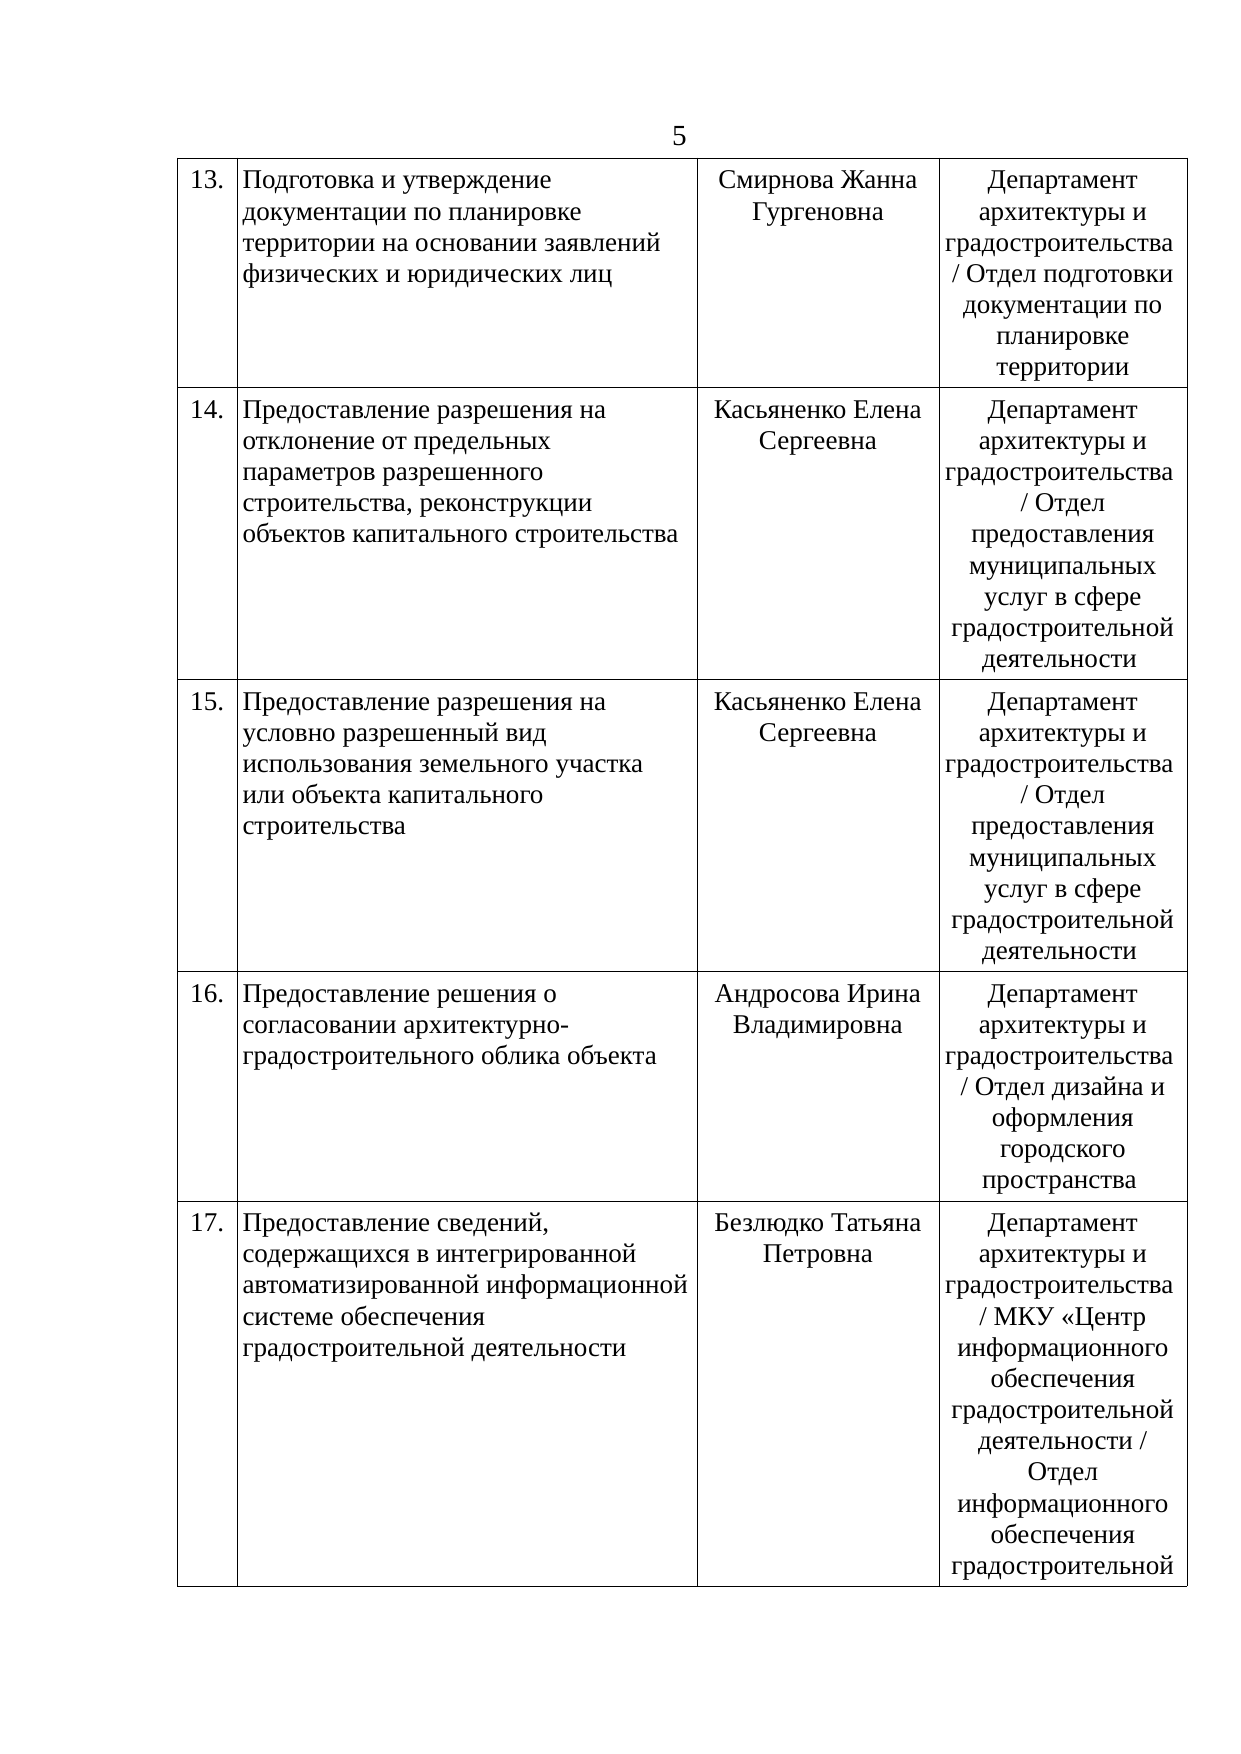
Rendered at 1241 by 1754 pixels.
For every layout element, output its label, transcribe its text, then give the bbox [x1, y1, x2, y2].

table_cell Предоставление разрешения на отклонение от предельных параметров разрешенного строительства, реконструкции объектов капитального строительства [238, 388, 697, 679]
table_cell Департамент архитектуры и градостроительства / Отдел подготовки документации по планировке территории [940, 159, 1187, 387]
table_cell Подготовка и утверждение документации по планировке территории на основании заявлений физических и юридических лиц [238, 159, 697, 387]
table_cell Департамент архитектуры и градостроительства / Отдел дизайна и оформления городского пространства [940, 972, 1187, 1201]
table_cell 17. [178, 1202, 237, 1586]
table_cell Касьяненко Елена Сергеевна [698, 388, 939, 679]
table_cell Департамент архитектуры и градостроительства / МКУ «Центр информационного обеспечения градостроительной деятельности / Отдел информационного обеспечения градостроительной [940, 1202, 1187, 1586]
table_cell 16. [178, 972, 237, 1201]
table_cell Смирнова Жанна Гургеновна [698, 159, 939, 387]
table_cell Департамент архитектуры и градостроительства / Отдел предоставления муниципальных услуг в сфере градостроительной деятельности [940, 388, 1187, 679]
table_cell Предоставление решения о согласовании архитектурно-градостроительного облика объекта [238, 972, 697, 1201]
table_cell 15. [178, 680, 237, 971]
table_cell Предоставление разрешения на условно разрешенный вид использования земельного участка или объекта капитального строительства [238, 680, 697, 971]
table_cell Предоставление сведений, содержащихся в интегрированной автоматизированной информационной системе обеспечения градостроительной деятельности [238, 1202, 697, 1586]
table_cell 14. [178, 388, 237, 679]
table_cell Безлюдко Татьяна Петровна [698, 1202, 939, 1586]
table_cell Департамент архитектуры и градостроительства / Отдел предоставления муниципальных услуг в сфере градостроительной деятельности [940, 680, 1187, 971]
table_cell Андросова Ирина Владимировна [698, 972, 939, 1201]
table_cell Касьяненко Елена Сергеевна [698, 680, 939, 971]
table_cell 13. [178, 159, 237, 387]
